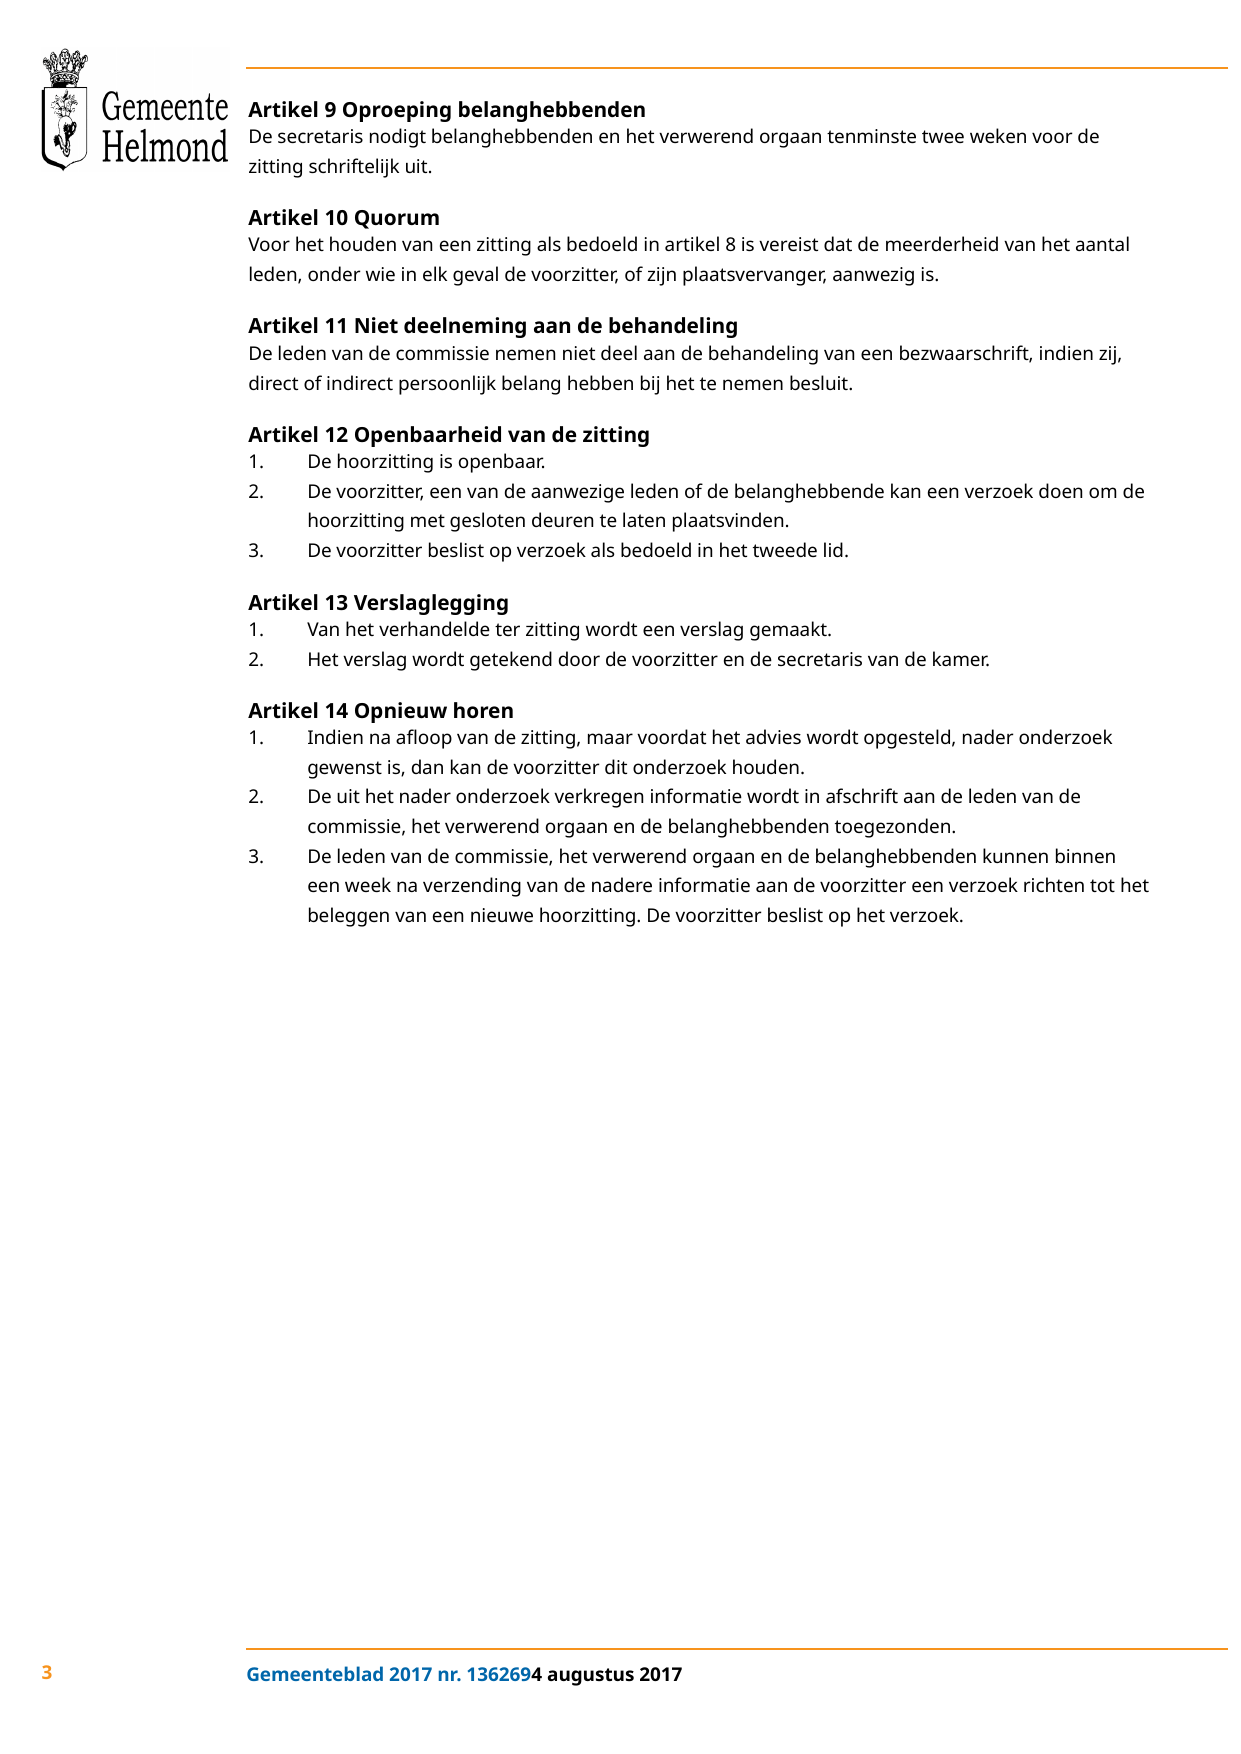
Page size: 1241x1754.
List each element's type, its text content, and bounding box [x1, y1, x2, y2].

list De leden van de commissie, het verwerend orgaan en de belanghebbenden kunnen binnen een week na verzending van de nadere informatie aan de voorzitter een verzoek richten tot het beleggen van een nieuwe hoorzitting. De voorzitter beslist op het verzoek. [248, 843, 1152, 928]
text Artikel 11 Niet deelneming aan de behandeling [248, 312, 1152, 340]
list Het verslag wordt getekend door de voorzitter en de secretaris van de kamer. [248, 646, 1152, 671]
list Van het verhandelde ter zitting wordt een verslag gemaakt. [248, 616, 1152, 642]
text Voor het houden van een zitting als bedoeld in artikel 8 is vereist dat de meerderheid van het aantal leden, onder wie in elk geval de voorzitter, of zijn plaatsvervanger, aanwezig is. [248, 232, 1152, 287]
text Artikel 13 Verslaglegging [248, 588, 1152, 616]
list Indien na afloop van de zitting, maar voordat het advies wordt opgesteld, nader onderzoek gewenst is, dan kan de voorzitter dit onderzoek houden. [248, 724, 1152, 780]
text Artikel 14 Opnieuw horen [248, 696, 1152, 724]
list De voorzitter, een van de aanwezige leden of de belanghebbende kan een verzoek doen om de hoorzitting met gesloten deuren te laten plaatsvinden. [248, 478, 1152, 533]
list De voorzitter beslist op verzoek als bedoeld in het tweede lid. [248, 537, 1152, 563]
list De uit het nader onderzoek verkregen informatie wordt in afschrift aan de leden van de commissie, het verwerend orgaan en de belanghebbenden toegezonden. [248, 784, 1152, 839]
text De leden van de commissie nemen niet deel aan de behandeling van een bezwaarschrift, indien zij, direct of indirect persoonlijk belang hebben bij het te nemen besluit. [248, 340, 1152, 395]
text Artikel 12 Openbaarheid van de zitting [248, 420, 1152, 448]
text Artikel 9 Oproeping belanghebbenden [248, 95, 1152, 123]
text Artikel 10 Quorum [248, 203, 1152, 232]
picture [41, 47, 231, 172]
text De secretaris nodigt belanghebbenden en het verwerend orgaan tenminste twee weken voor de zitting schriftelijk uit. [248, 123, 1152, 178]
list De hoorzitting is openbaar. [248, 448, 1152, 474]
